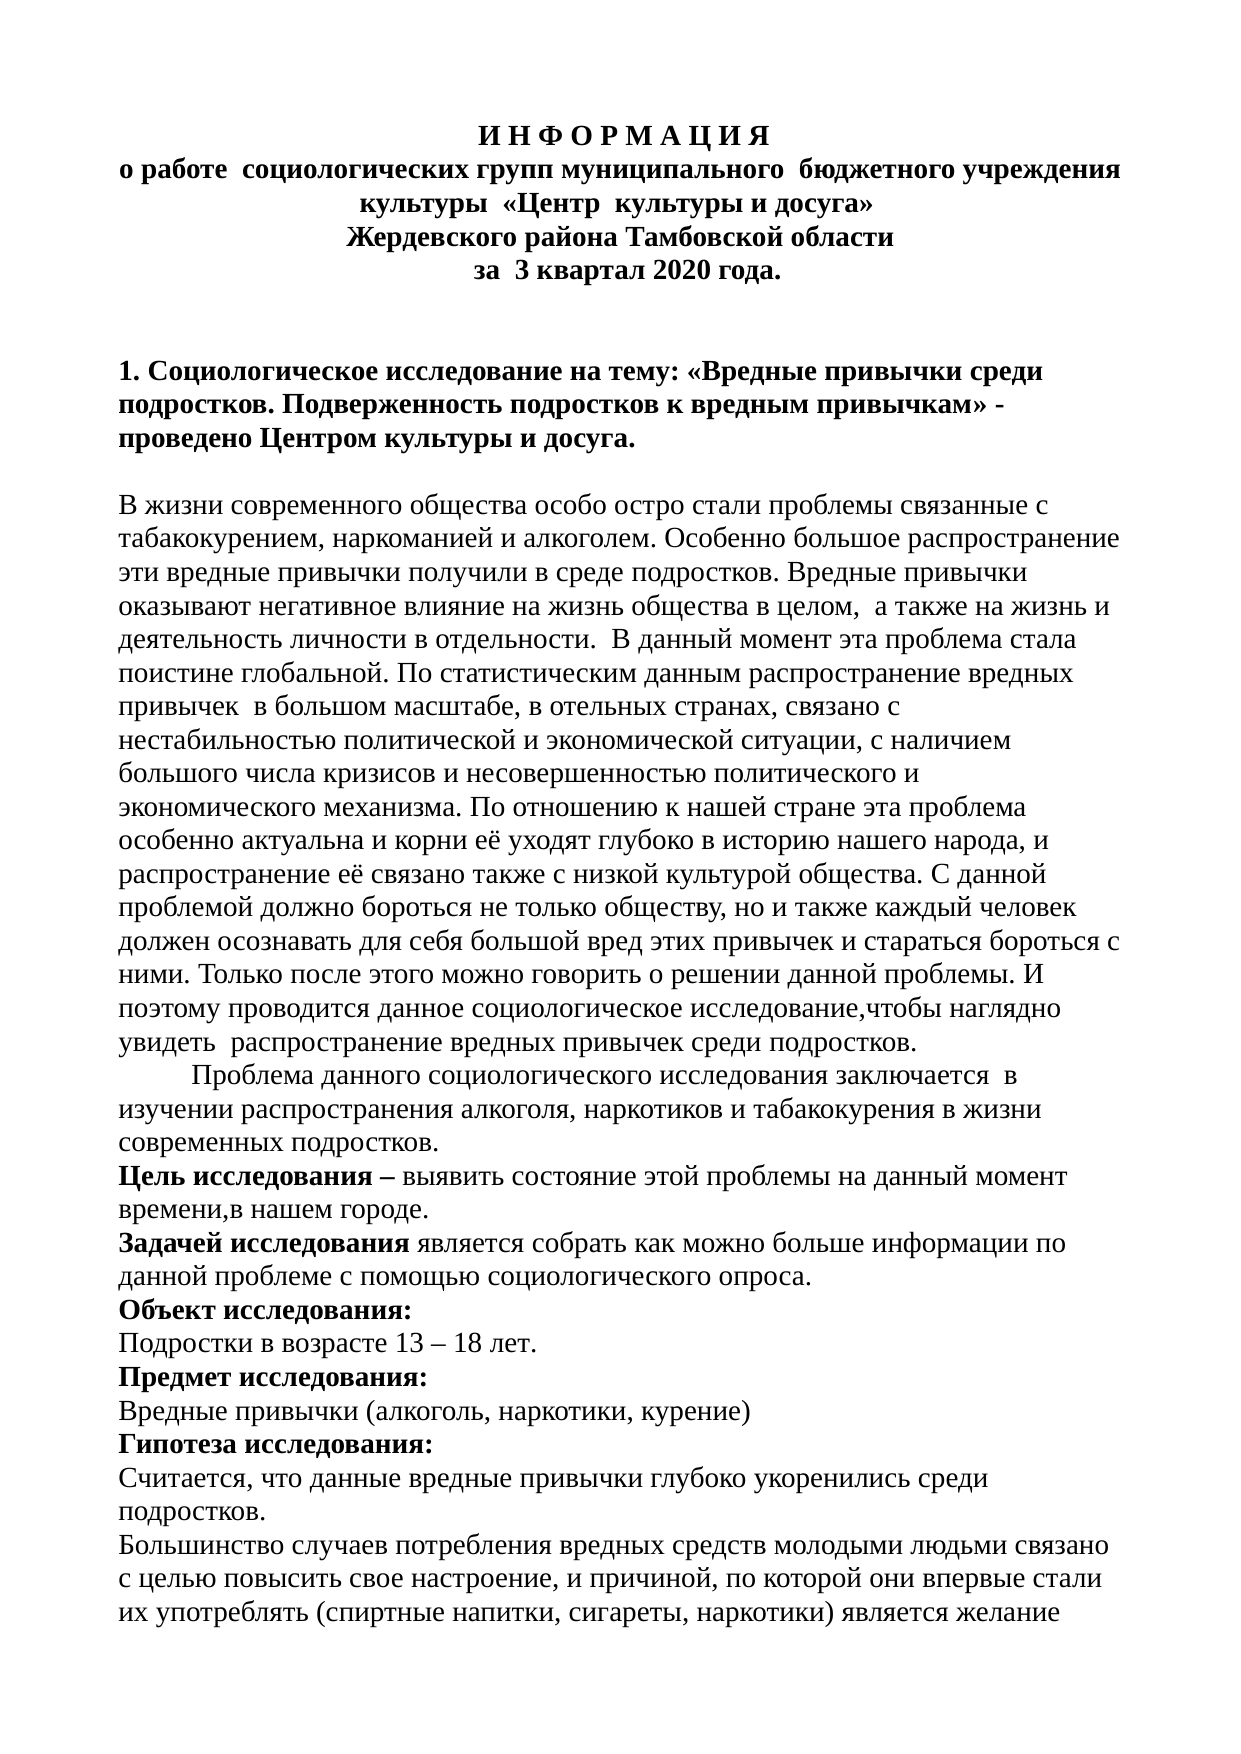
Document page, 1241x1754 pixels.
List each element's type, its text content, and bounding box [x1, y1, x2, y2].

text привычек в большом масштабе, в отельных странах, связано с нестабильностью политической и экономической ситуации, с наличием большого числа кризисов и несовершенностью политического и экономического механизма. По отношению к нашей стране эта проблема особенно актуальна и корни её уходят глубоко в историю нашего народа, и распространение её связано также с низкой культурой общества. С данной проблемой должно бороться не только обществу, но и также каждый человек должен осознавать для себя большой вред этих привычек и стараться бороться с ними. Только после этого можно говорить о решении данной проблемы. И поэтому проводится данное социологическое исследование,чтобы наглядно увидеть распространение вредных привычек среди подростков. [118, 688, 1122, 1057]
text Большинство случаев потребления вредных средств молодыми людьми связано с целью повысить свое настроение, и причиной, по которой они впервые стали их употреблять (спиртные напитки, сигареты, наркотики) является желание [118, 1527, 1122, 1627]
text Подростки в возрасте 13 – 18 лет. [118, 1326, 1122, 1359]
text Цель исследования – выявить состояние этой проблемы на данный момент времени,в нашем городе. [118, 1158, 1122, 1225]
text табакокурением, наркоманией и алкоголем. Особенно большое распространение эти вредные привычки получили в среде подростков. Вредные привычки оказывают негативное влияние на жизнь общества в целом, а также на жизнь и [118, 521, 1122, 621]
text Гипотеза исследования: [118, 1426, 1122, 1460]
text о работе социологических групп муниципального бюджетного учреждения культуры «Центр культуры и досуга» [118, 152, 1122, 219]
text Задачей исследования является собрать как можно больше информации по данной проблеме с помощью социологического опроса. [118, 1225, 1122, 1292]
text Жердевского района Тамбовской области [118, 219, 1122, 252]
text Вредные привычки (алкоголь, наркотики, курение) [118, 1393, 1122, 1426]
text Считается, что данные вредные привычки глубоко укоренились среди подростков. [118, 1460, 1122, 1527]
text Объект исследования: [118, 1292, 1122, 1326]
text поистине глобальной. По статистическим данным распространение вредных [118, 655, 1122, 688]
text за 3 квартал 2020 года. [118, 252, 1122, 286]
text Проблема данного социологического исследования заключается в изучении распространения алкоголя, наркотиков и табакокурения в жизни современных подростков. [118, 1057, 1122, 1158]
text 1. Социологическое исследование на тему: «Вредные привычки среди подростков. Подверженность подростков к вредным привычкам» -проведено Центром культуры и досуга. [118, 353, 1122, 453]
text Предмет исследования: [118, 1359, 1122, 1393]
text деятельность личности в отдельности. В данный момент эта проблема стала [118, 621, 1122, 655]
text И Н Ф О Р М А Ц И Я [118, 118, 1122, 152]
text В жизни современного общества особо остро стали проблемы связанные с [118, 487, 1122, 521]
